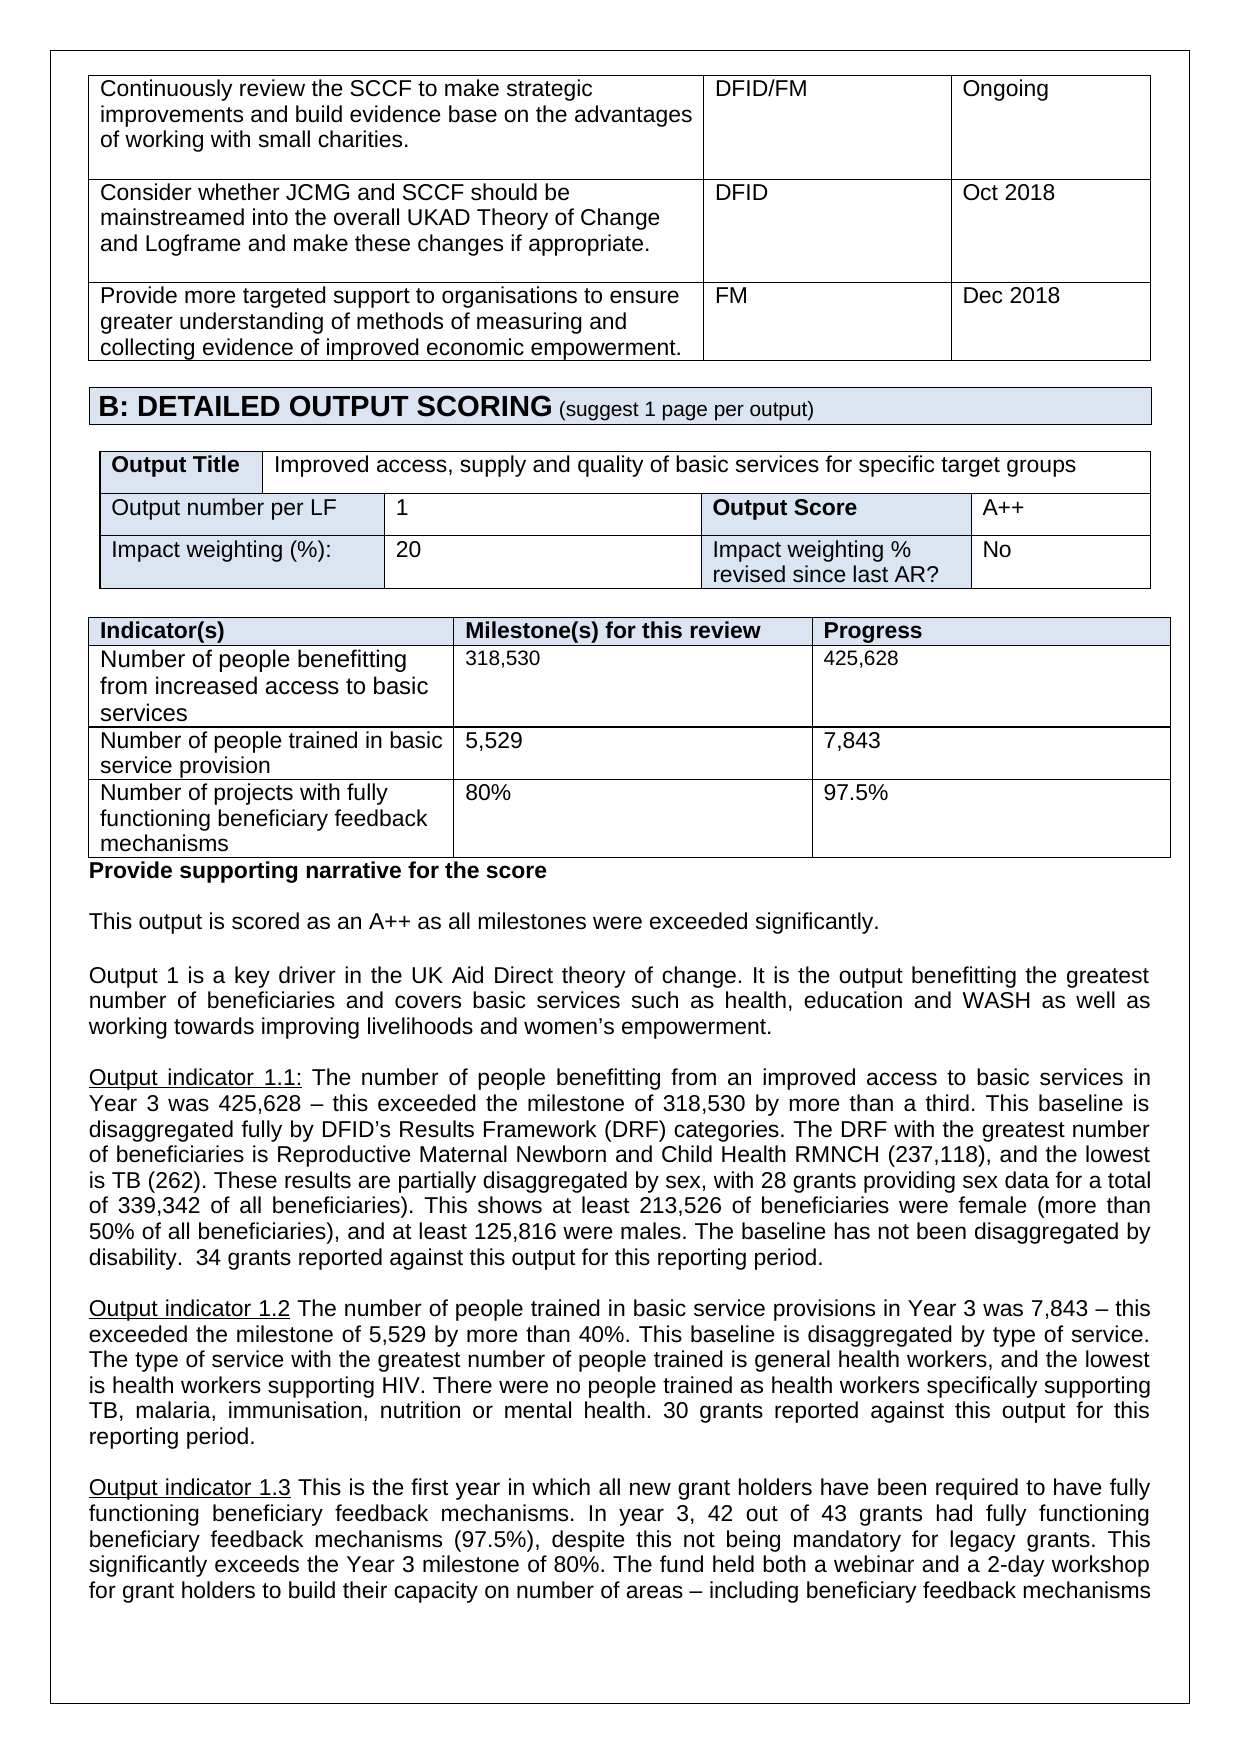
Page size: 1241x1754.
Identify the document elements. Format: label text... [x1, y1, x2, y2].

table_cell 425,628 [813, 646, 1170, 726]
table_header Progress [813, 618, 1170, 645]
table_cell 97.5% [813, 780, 1170, 857]
text Output 1 is a key driver in the UK Aid Direct theory of change. It is the output benefitting the greatest number of beneficiaries and covers basic services such as health, education and WASH as well as working towards improving livelihoods and women’s empowerment. [89, 962, 1152, 1039]
table_cell Ongoing [952, 76, 1150, 178]
table_cell Output number per LF [101, 494, 384, 535]
table_cell 20 [385, 536, 701, 588]
subtitle B: DETAILED OUTPUT SCORING (suggest 1 page per output) [90, 388, 1151, 424]
table_cell Consider whether JCMG and SCCF should be mainstreamed into the overall UKAD Theory of Change and Logframe and make these changes if appropriate. [89, 180, 703, 282]
table_cell Number of people benefitting from increased access to basic services [89, 646, 453, 726]
table_cell A++ [972, 494, 1150, 535]
table_cell Impact weighting % revised since last AR? [702, 536, 971, 588]
table_header Improved access, supply and quality of basic services for specific target groups [263, 452, 1150, 493]
table_cell Number of people trained in basic service provision [89, 728, 453, 779]
table_cell DFID/FM [704, 76, 951, 178]
table_cell Provide more targeted support to organisations to ensure greater understanding of methods of measuring and collecting evidence of improved economic empowerment. [89, 283, 703, 360]
table_cell Dec 2018 [952, 283, 1150, 360]
table_cell Oct 2018 [952, 180, 1150, 282]
table_header Indicator(s) [89, 618, 453, 645]
table_cell Impact weighting (%): [101, 536, 384, 588]
text Output indicator 1.2 The number of people trained in basic service provisions in Year 3 was 7,843 – this exceeded the milestone of 5,529 by more than 40%. This baseline is disaggregated by type of service. The type of service with the greatest number of people trained is general health workers, and the lowest is health workers supporting HIV. There were no people trained as health workers specifically supporting TB, malaria, immunisation, nutrition or mental health. 30 grants reported against this output for this reporting period. [89, 1296, 1152, 1449]
table_header Milestone(s) for this review [454, 618, 812, 645]
table_cell No [972, 536, 1150, 588]
table_cell Number of projects with fully functioning beneficiary feedback mechanisms [89, 780, 453, 857]
table_cell FM [704, 283, 951, 360]
table_header Output Title [101, 452, 262, 493]
text Output indicator 1.3 This is the first year in which all new grant holders have been required to have fully functioning beneficiary feedback mechanisms. In year 3, 42 out of 43 grants had fully functioning beneficiary feedback mechanisms (97.5%), despite this not being mandatory for legacy grants. This significantly exceeds the Year 3 milestone of 80%. The fund held both a webinar and a 2-day workshop for grant holders to build their capacity on number of areas – including beneficiary feedback mechanisms [89, 1475, 1152, 1603]
text Provide supporting narrative for the score [89, 858, 1152, 883]
table_cell DFID [704, 180, 951, 282]
table_cell Output Score [702, 494, 971, 535]
text Output indicator 1.1: The number of people benefitting from an improved access to basic services in Year 3 was 425,628 – this exceeded the milestone of 318,530 by more than a third. This baseline is disaggregated fully by DFID’s Results Framework (DRF) categories. The DRF with the greatest number of beneficiaries is Reproductive Maternal Newborn and Child Health RMNCH (237,118), and the lowest is TB (262). These results are partially disaggregated by sex, with 28 grants providing sex data for a total of 339,342 of all beneficiaries). This shows at least 213,526 of beneficiaries were female (more than 50% of all beneficiaries), and at least 125,816 were males. The baseline has not been disaggregated by disability. 34 grants reported against this output for this reporting period. [89, 1065, 1152, 1270]
table_cell 1 [385, 494, 701, 535]
table_cell 318,530 [454, 646, 812, 726]
text This output is scored as an A++ as all milestones were exceeded significantly. [89, 909, 1152, 934]
table_cell Continuously review the SCCF to make strategic improvements and build evidence base on the advantages of working with small charities. [89, 76, 703, 178]
table_cell 7,843 [813, 728, 1170, 779]
table_cell 5,529 [454, 728, 812, 779]
table_cell 80% [454, 780, 812, 857]
